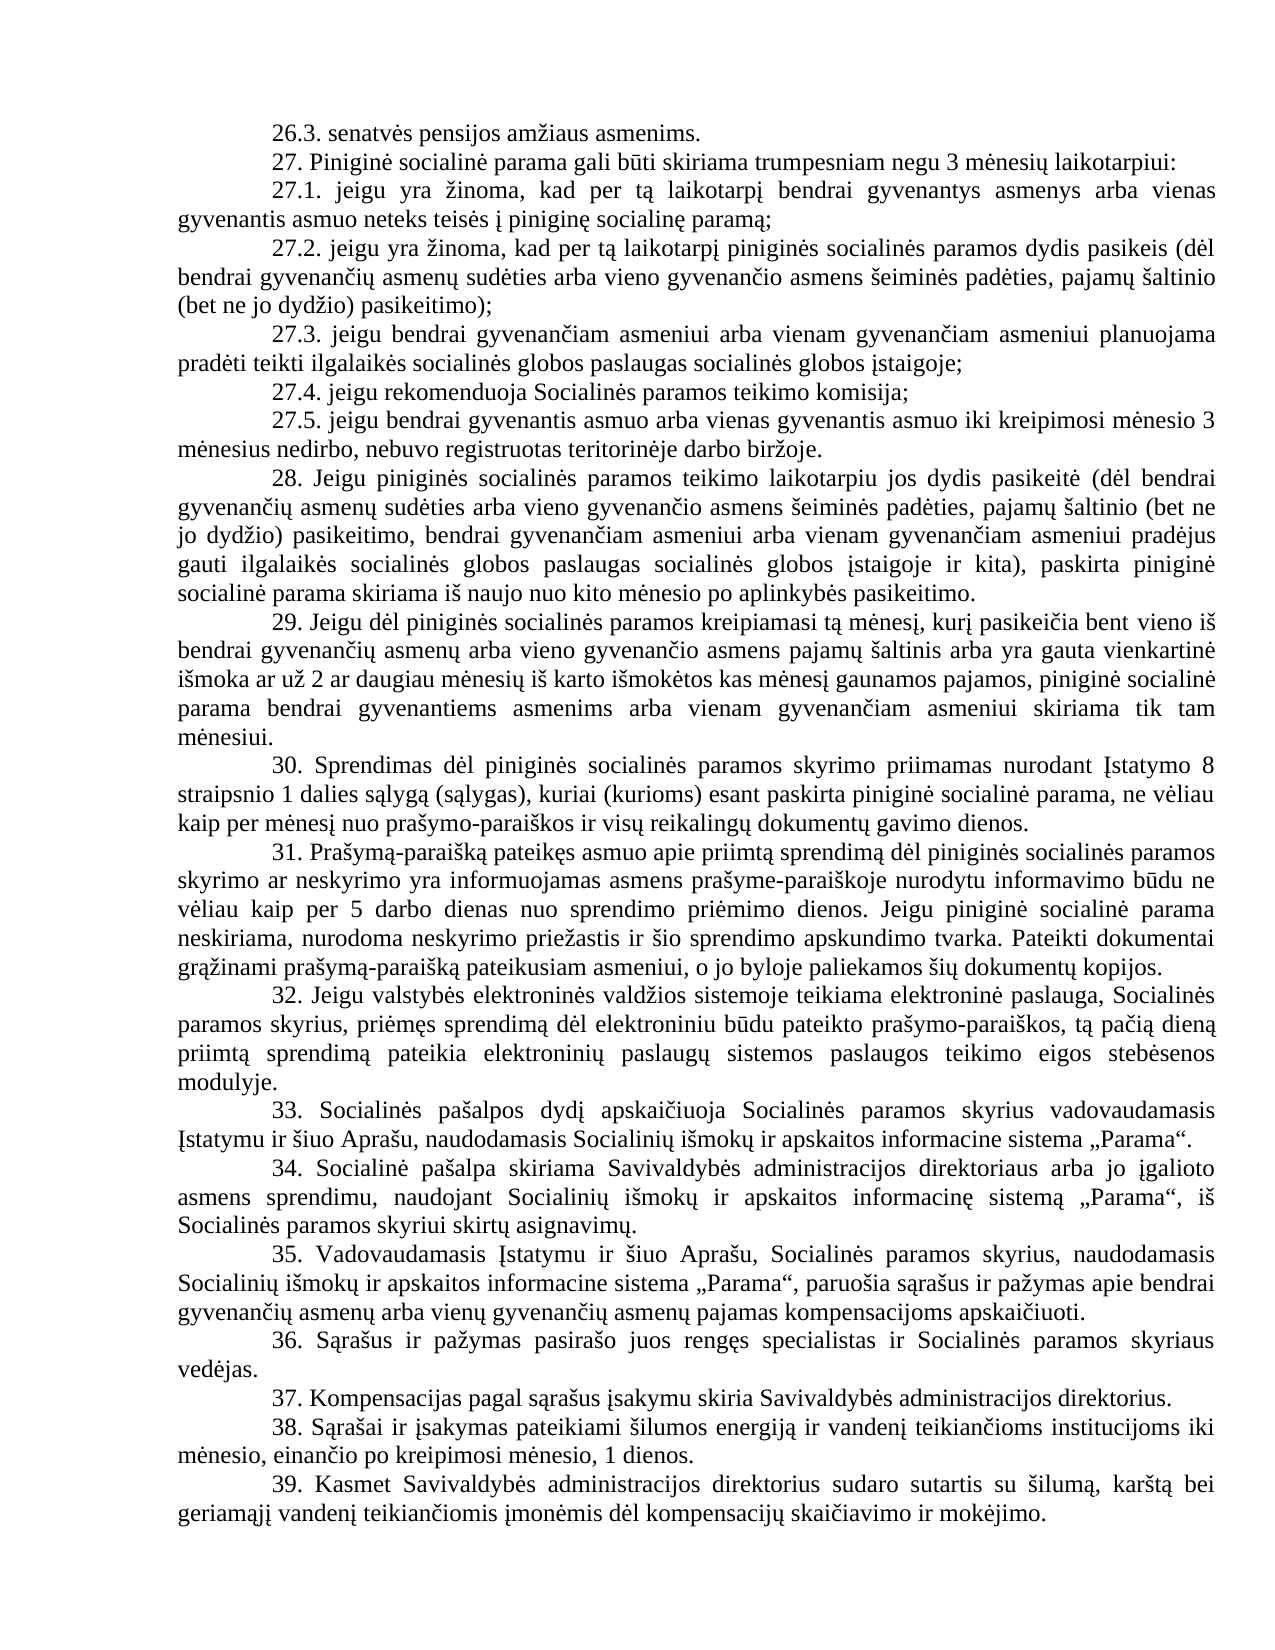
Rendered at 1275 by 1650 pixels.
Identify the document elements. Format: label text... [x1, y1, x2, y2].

text 27.3. jeigu bendrai gyvenančiam asmeniui arba vienam gyvenančiam asmeniui planuojama pradėti teikti ilgalaikės socialinės globos paslaugas socialinės globos įstaigoje; [177, 319, 1216, 377]
text 36. Sąrašus ir pažymas pasirašo juos rengęs specialistas ir Socialinės paramos skyriaus vedėjas. [177, 1326, 1216, 1383]
text 26.3. senatvės pensijos amžiaus asmenims. [177, 118, 1216, 147]
text 27.4. jeigu rekomenduoja Socialinės paramos teikimo komisija; [177, 377, 1216, 406]
text 31. Prašymą-paraišką pateikęs asmuo apie priimtą sprendimą dėl piniginės socialinės paramos skyrimo ar neskyrimo yra informuojamas asmens prašyme-paraiškoje nurodytu informavimo būdu ne vėliau kaip per 5 darbo dienas nuo sprendimo priėmimo dienos. Jeigu piniginė socialinė parama neskiriama, nurodoma neskyrimo priežastis ir šio sprendimo apskundimo tvarka. Pateikti dokumentai grąžinami prašymą-paraišką pateikusiam asmeniui, o jo byloje paliekamos šių dokumentų kopijos. [177, 837, 1216, 981]
text 39. Kasmet Savivaldybės administracijos direktorius sudaro sutartis su šilumą, karštą bei geriamąjį vandenį teikiančiomis įmonėmis dėl kompensacijų skaičiavimo ir mokėjimo. [177, 1469, 1216, 1527]
text 27.1. jeigu yra žinoma, kad per tą laikotarpį bendrai gyvenantys asmenys arba vienas gyvenantis asmuo neteks teisės į piniginę socialinę paramą; [177, 176, 1216, 233]
text 37. Kompensacijas pagal sąrašus įsakymu skiria Savivaldybės administracijos direktorius. [177, 1383, 1216, 1412]
text 30. Sprendimas dėl piniginės socialinės paramos skyrimo priimamas nurodant Įstatymo 8 straipsnio 1 dalies sąlygą (sąlygas), kuriai (kurioms) esant paskirta piniginė socialinė parama, ne vėliau kaip per mėnesį nuo prašymo-paraiškos ir visų reikalingų dokumentų gavimo dienos. [177, 751, 1216, 837]
text 38. Sąrašai ir įsakymas pateikiami šilumos energiją ir vandenį teikiančioms institucijoms iki mėnesio, einančio po kreipimosi mėnesio, 1 dienos. [177, 1412, 1216, 1469]
text 35. Vadovaudamasis Įstatymu ir šiuo Aprašu, Socialinės paramos skyrius, naudodamasis Socialinių išmokų ir apskaitos informacine sistema „Parama“, paruošia sąrašus ir pažymas apie bendrai gyvenančių asmenų arba vienų gyvenančių asmenų pajamas kompensacijoms apskaičiuoti. [177, 1239, 1216, 1326]
text 32. Jeigu valstybės elektroninės valdžios sistemoje teikiama elektroninė paslauga, Socialinės paramos skyrius, priėmęs sprendimą dėl elektroniniu būdu pateikto prašymo-paraiškos, tą pačią dieną priimtą sprendimą pateikia elektroninių paslaugų sistemos paslaugos teikimo eigos stebėsenos modulyje. [177, 981, 1216, 1096]
text 27.2. jeigu yra žinoma, kad per tą laikotarpį piniginės socialinės paramos dydis pasikeis (dėl bendrai gyvenančių asmenų sudėties arba vieno gyvenančio asmens šeiminės padėties, pajamų šaltinio (bet ne jo dydžio) pasikeitimo); [177, 233, 1216, 319]
text 29. Jeigu dėl piniginės socialinės paramos kreipiamasi tą mėnesį, kurį pasikeičia bent vieno iš bendrai gyvenančių asmenų arba vieno gyvenančio asmens pajamų šaltinis arba yra gauta vienkartinė išmoka ar už 2 ar daugiau mėnesių iš karto išmokėtos kas mėnesį gaunamos pajamos, piniginė socialinė parama bendrai gyvenantiems asmenims arba vienam gyvenančiam asmeniui skiriama tik tam mėnesiui. [177, 607, 1216, 751]
text 27. Piniginė socialinė parama gali būti skiriama trumpesniam negu 3 mėnesių laikotarpiui: [177, 147, 1216, 176]
text 33. Socialinės pašalpos dydį apskaičiuoja Socialinės paramos skyrius vadovaudamasis Įstatymu ir šiuo Aprašu, naudodamasis Socialinių išmokų ir apskaitos informacine sistema „Parama“. [177, 1096, 1216, 1153]
text 27.5. jeigu bendrai gyvenantis asmuo arba vienas gyvenantis asmuo iki kreipimosi mėnesio 3 mėnesius nedirbo, nebuvo registruotas teritorinėje darbo biržoje. [177, 406, 1216, 463]
text 28. Jeigu piniginės socialinės paramos teikimo laikotarpiu jos dydis pasikeitė (dėl bendrai gyvenančių asmenų sudėties arba vieno gyvenančio asmens šeiminės padėties, pajamų šaltinio (bet ne jo dydžio) pasikeitimo, bendrai gyvenančiam asmeniui arba vienam gyvenančiam asmeniui pradėjus gauti ilgalaikės socialinės globos paslaugas socialinės globos įstaigoje ir kita), paskirta piniginė socialinė parama skiriama iš naujo nuo kito mėnesio po aplinkybės pasikeitimo. [177, 463, 1216, 607]
text 34. Socialinė pašalpa skiriama Savivaldybės administracijos direktoriaus arba jo įgalioto asmens sprendimu, naudojant Socialinių išmokų ir apskaitos informacinę sistemą „Parama“, iš Socialinės paramos skyriui skirtų asignavimų. [177, 1153, 1216, 1239]
